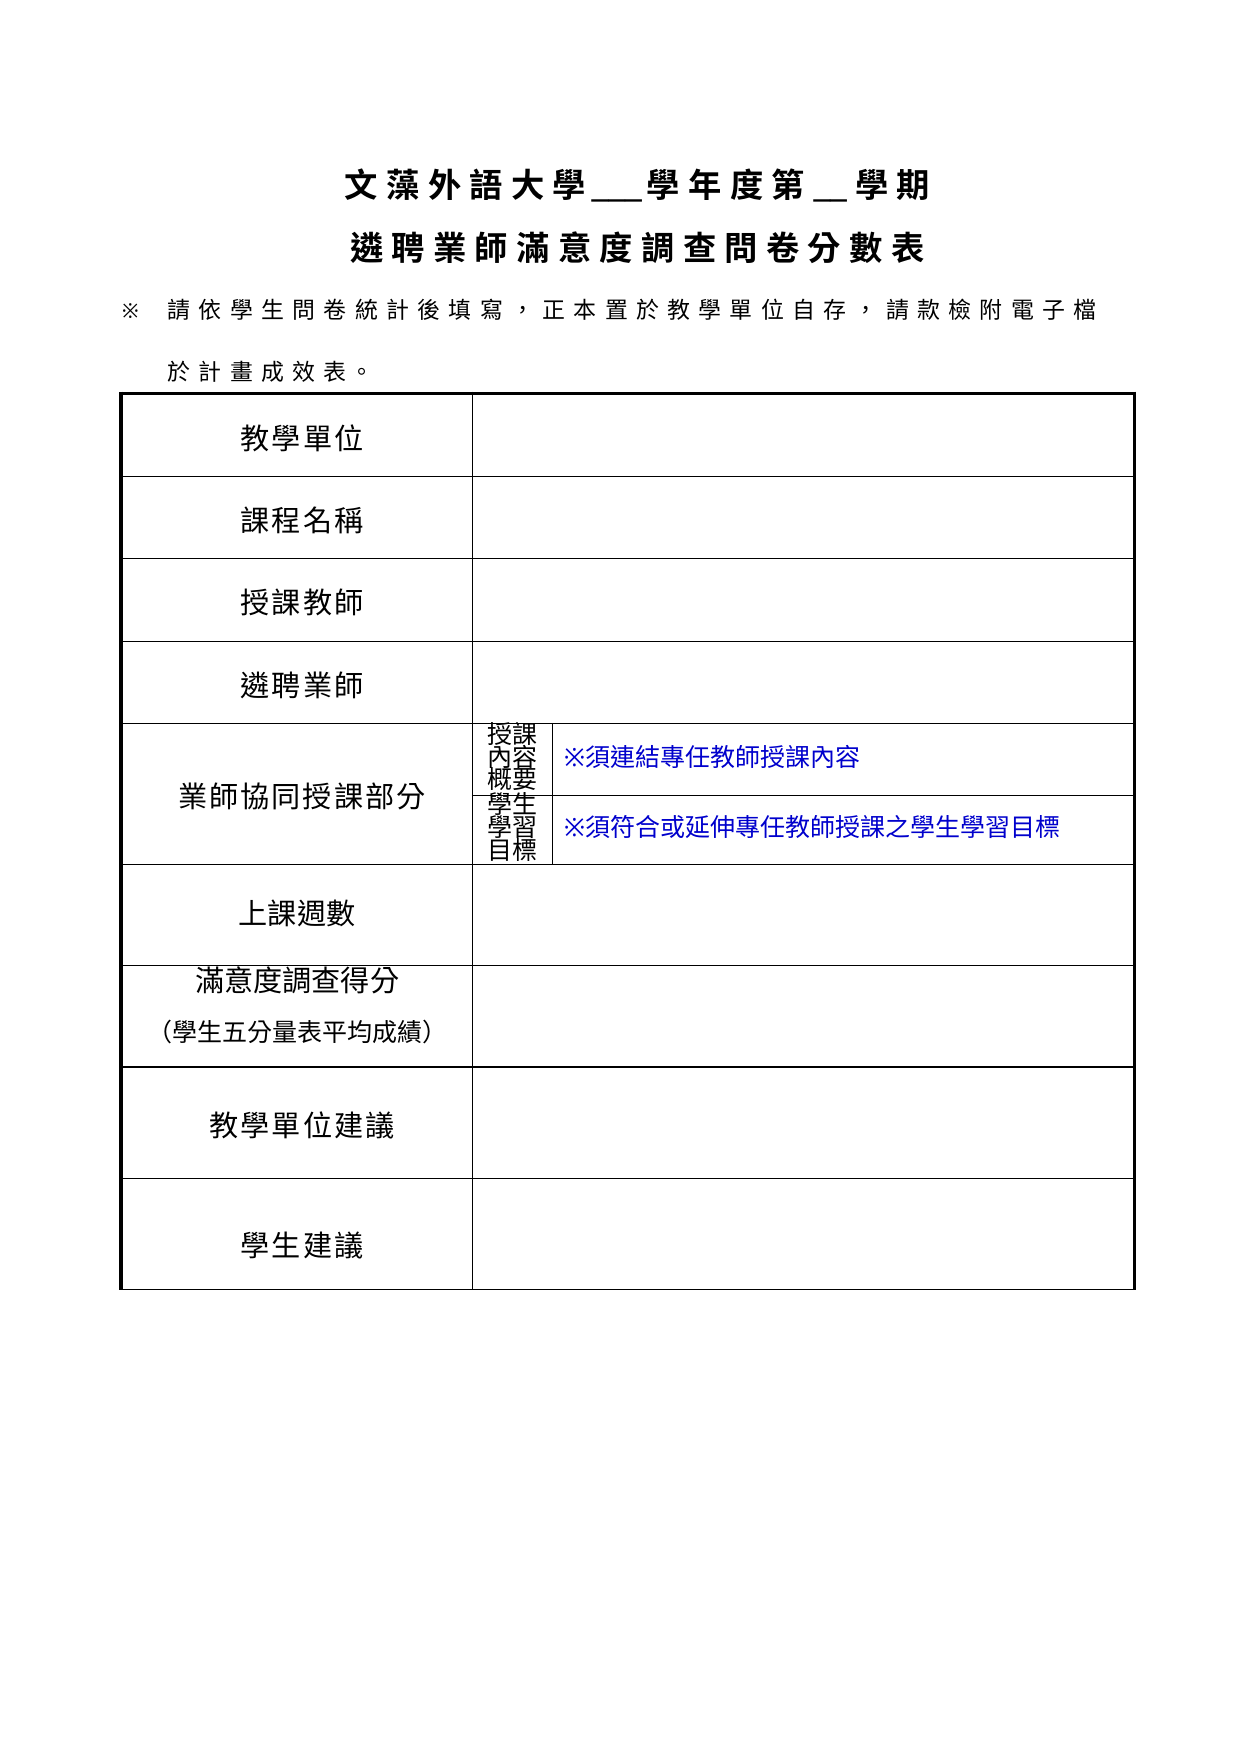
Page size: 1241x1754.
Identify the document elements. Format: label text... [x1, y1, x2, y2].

table_cell ※須符合或延伸專任教師授課之學生學習目標 [553, 796, 1133, 864]
table_cell [473, 477, 1133, 558]
table_cell [473, 966, 1133, 1066]
table_cell 授課內容概要 [473, 724, 552, 794]
table_cell [473, 1179, 1133, 1288]
table_cell 滿意度調查得分 （學生五分量表平均成績） [123, 966, 472, 1066]
table_cell [473, 559, 1133, 641]
text 文藻外語大學___學年度第__學期 [122, 142, 1122, 204]
table_header [473, 395, 1133, 476]
table_cell 課程名稱 [123, 477, 472, 558]
list 請依學生問卷統計後填寫，正本置於教學單位自存，請款檢附電子檔於計畫成效表。 [122, 267, 1122, 392]
table_cell 學生建議 （來源：學生滿意度調查問卷第參點） [123, 1179, 472, 1288]
table_cell ※須連結專任教師授課內容 [553, 724, 1133, 794]
text 遴聘業師滿意度調查問卷分數表 [122, 204, 1122, 267]
table_cell 學生學習目標 [473, 796, 552, 864]
table_cell 業師協同授課部分 [123, 724, 472, 864]
table_cell [473, 1068, 1133, 1178]
table_cell 授課教師 [123, 559, 472, 641]
table_cell [473, 865, 1133, 965]
table_cell [473, 642, 1133, 723]
table_cell 教學單位建議 [123, 1068, 472, 1178]
table_cell 遴聘業師 [123, 642, 472, 723]
table_header 教學單位 [123, 395, 472, 476]
table_cell 上課週數 [123, 865, 472, 965]
